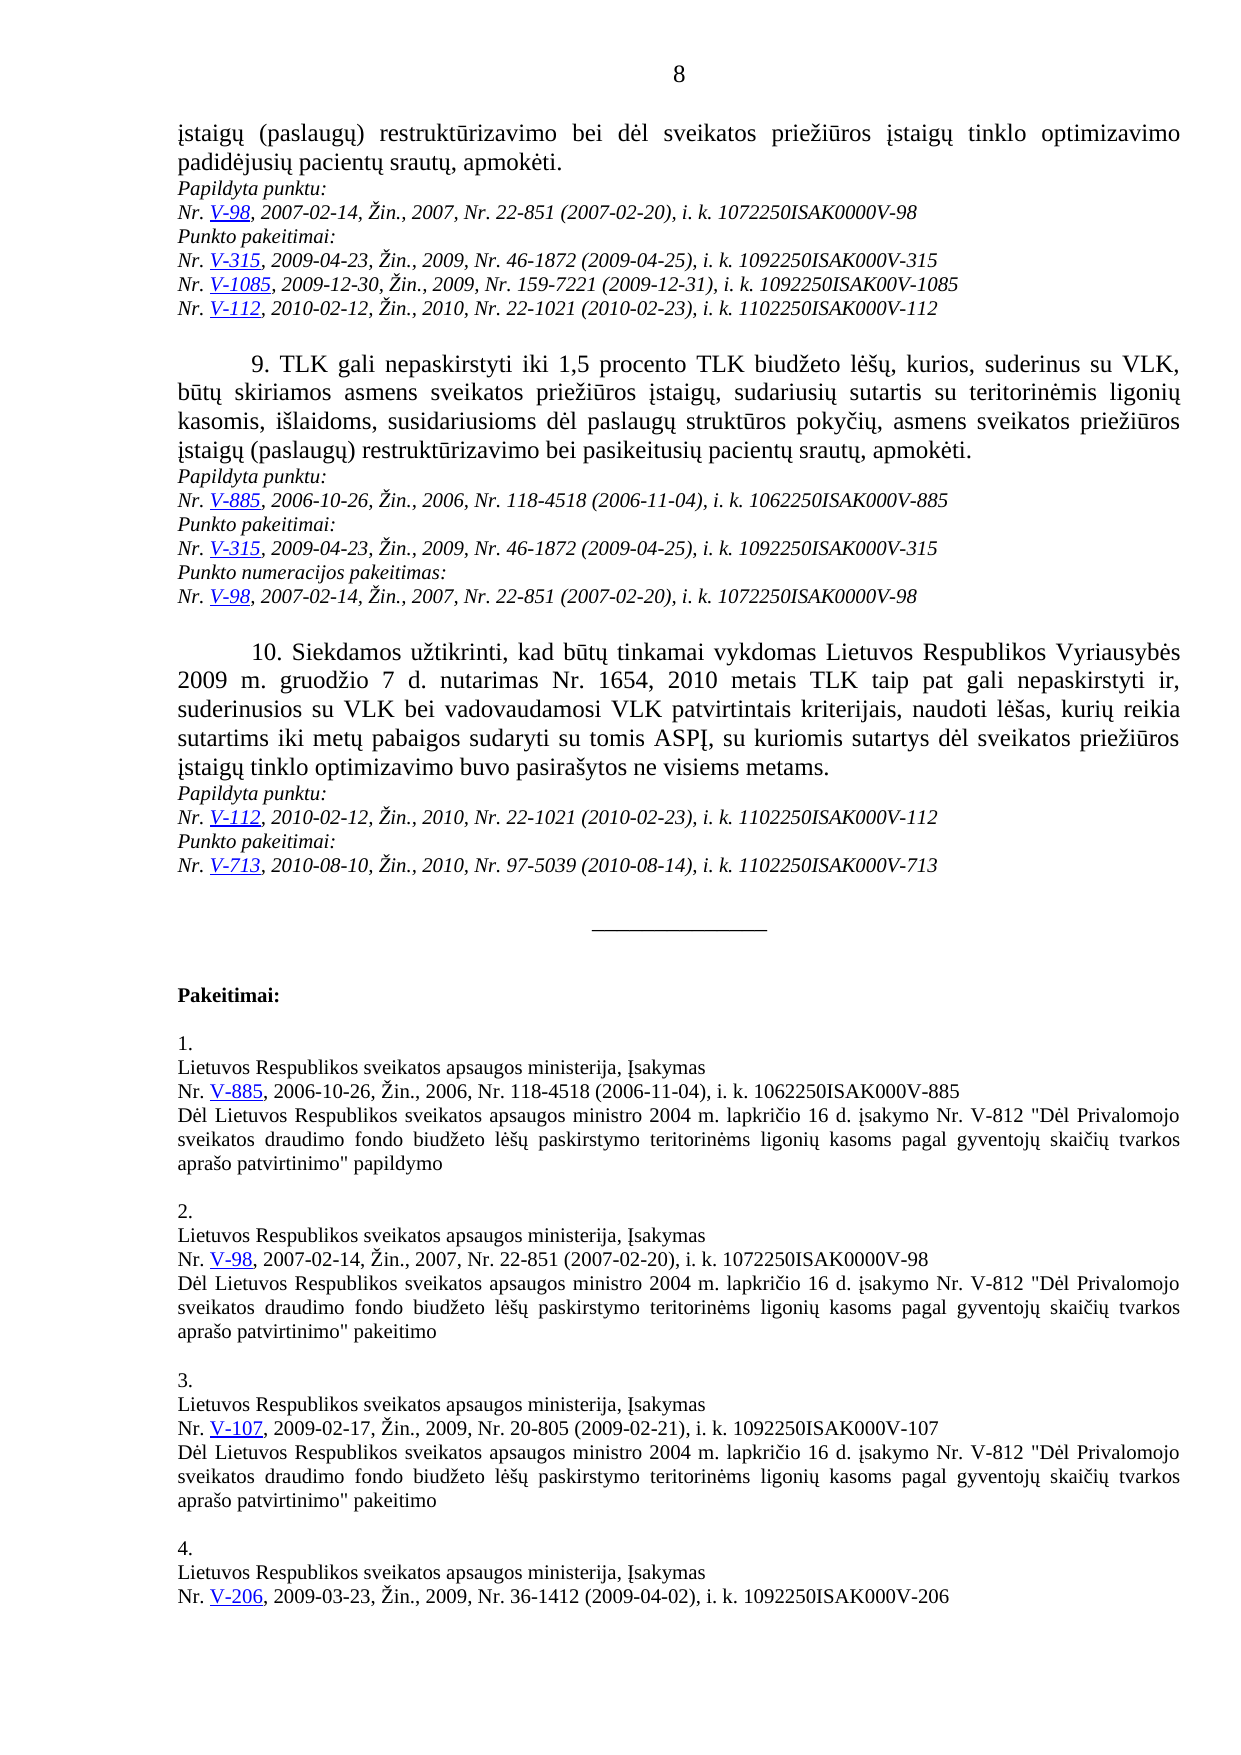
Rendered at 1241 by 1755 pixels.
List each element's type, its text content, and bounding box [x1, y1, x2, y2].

text Lietuvos Respublikos sveikatos apsaugos ministerija, Įsakymas [177, 1392, 1181, 1416]
text Nr. V-112, 2010-02-12, Žin., 2010, Nr. 22-1021 (2010-02-23), i. k. 1102250ISAK000V-112 [177, 805, 1181, 829]
text Punkto pakeitimai: [177, 829, 1181, 853]
text 3. [177, 1367, 1181, 1392]
text 10. Siekdamos užtikrinti, kad būtų tinkamai vykdomas Lietuvos Respublikos Vyriausybės 2009 m. gruodžio 7 d. nutarimas Nr. 1654, 2010 metais TLK taip pat gali nepaskirstyti ir, suderinusios su VLK bei vadovaudamosi VLK patvirtintais kriterijais, naudoti lėšas, kurių reikia sutartims iki metų pabaigos sudaryti su tomis ASPĮ, su kuriomis sutartys dėl sveikatos priežiūros įstaigų tinklo optimizavimo buvo pasirašytos ne visiems metams. [177, 637, 1181, 781]
text Nr. V-98, 2007-02-14, Žin., 2007, Nr. 22-851 (2007-02-20), i. k. 1072250ISAK0000V-98 [177, 200, 1181, 224]
text Punkto numeracijos pakeitimas: [177, 560, 1181, 584]
text Papildyta punktu: [177, 464, 1181, 488]
text Nr. V-885, 2006-10-26, Žin., 2006, Nr. 118-4518 (2006-11-04), i. k. 1062250ISAK000V-885 [177, 1079, 1181, 1103]
text Dėl Lietuvos Respublikos sveikatos apsaugos ministro 2004 m. lapkričio 16 d. įsakymo Nr. V-812 "Dėl Privalomojo sveikatos draudimo fondo biudžeto lėšų paskirstymo teritorinėms ligonių kasoms pagal gyventojų skaičių tvarkos aprašo patvirtinimo" pakeitimo [177, 1271, 1181, 1343]
text Lietuvos Respublikos sveikatos apsaugos ministerija, Įsakymas [177, 1560, 1181, 1584]
text Nr. V-713, 2010-08-10, Žin., 2010, Nr. 97-5039 (2010-08-14), i. k. 1102250ISAK000V-713 [177, 853, 1181, 877]
text Nr. V-1085, 2009-12-30, Žin., 2009, Nr. 159-7221 (2009-12-31), i. k. 1092250ISAK00V-1085 [177, 272, 1181, 296]
text ______________ [177, 906, 1181, 934]
text įstaigų (paslaugų) restruktūrizavimo bei dėl sveikatos priežiūros įstaigų tinklo optimizavimo padidėjusių pacientų srautų, apmokėti. [177, 118, 1181, 176]
text Nr. V-98, 2007-02-14, Žin., 2007, Nr. 22-851 (2007-02-20), i. k. 1072250ISAK0000V-98 [177, 1247, 1181, 1271]
text Dėl Lietuvos Respublikos sveikatos apsaugos ministro 2004 m. lapkričio 16 d. įsakymo Nr. V-812 "Dėl Privalomojo sveikatos draudimo fondo biudžeto lėšų paskirstymo teritorinėms ligonių kasoms pagal gyventojų skaičių tvarkos aprašo patvirtinimo" papildymo [177, 1103, 1181, 1175]
text 4. [177, 1536, 1181, 1560]
text Nr. V-107, 2009-02-17, Žin., 2009, Nr. 20-805 (2009-02-21), i. k. 1092250ISAK000V-107 [177, 1416, 1181, 1440]
text Punkto pakeitimai: [177, 512, 1181, 536]
text Dėl Lietuvos Respublikos sveikatos apsaugos ministro 2004 m. lapkričio 16 d. įsakymo Nr. V-812 "Dėl Privalomojo sveikatos draudimo fondo biudžeto lėšų paskirstymo teritorinėms ligonių kasoms pagal gyventojų skaičių tvarkos aprašo patvirtinimo" pakeitimo [177, 1440, 1181, 1512]
text Nr. V-112, 2010-02-12, Žin., 2010, Nr. 22-1021 (2010-02-23), i. k. 1102250ISAK000V-112 [177, 296, 1181, 320]
text 1. [177, 1031, 1181, 1055]
text Nr. V-206, 2009-03-23, Žin., 2009, Nr. 36-1412 (2009-04-02), i. k. 1092250ISAK000V-206 [177, 1584, 1181, 1608]
text Lietuvos Respublikos sveikatos apsaugos ministerija, Įsakymas [177, 1223, 1181, 1247]
text 9. TLK gali nepaskirstyti iki 1,5 procento TLK biudžeto lėšų, kurios, suderinus su VLK, būtų skiriamos asmens sveikatos priežiūros įstaigų, sudariusių sutartis su teritorinėmis ligonių kasomis, išlaidoms, susidariusioms dėl paslaugų struktūros pokyčių, asmens sveikatos priežiūros įstaigų (paslaugų) restruktūrizavimo bei pasikeitusių pacientų srautų, apmokėti. [177, 349, 1181, 464]
text Lietuvos Respublikos sveikatos apsaugos ministerija, Įsakymas [177, 1055, 1181, 1079]
text Nr. V-315, 2009-04-23, Žin., 2009, Nr. 46-1872 (2009-04-25), i. k. 1092250ISAK000V-315 [177, 536, 1181, 560]
text 2. [177, 1199, 1181, 1223]
text Nr. V-315, 2009-04-23, Žin., 2009, Nr. 46-1872 (2009-04-25), i. k. 1092250ISAK000V-315 [177, 248, 1181, 272]
text Papildyta punktu: [177, 176, 1181, 200]
text Pakeitimai: [177, 982, 1181, 1007]
text Papildyta punktu: [177, 781, 1181, 805]
text Nr. V-98, 2007-02-14, Žin., 2007, Nr. 22-851 (2007-02-20), i. k. 1072250ISAK0000V-98 [177, 584, 1181, 608]
text Nr. V-885, 2006-10-26, Žin., 2006, Nr. 118-4518 (2006-11-04), i. k. 1062250ISAK000V-885 [177, 488, 1181, 512]
text Punkto pakeitimai: [177, 224, 1181, 248]
